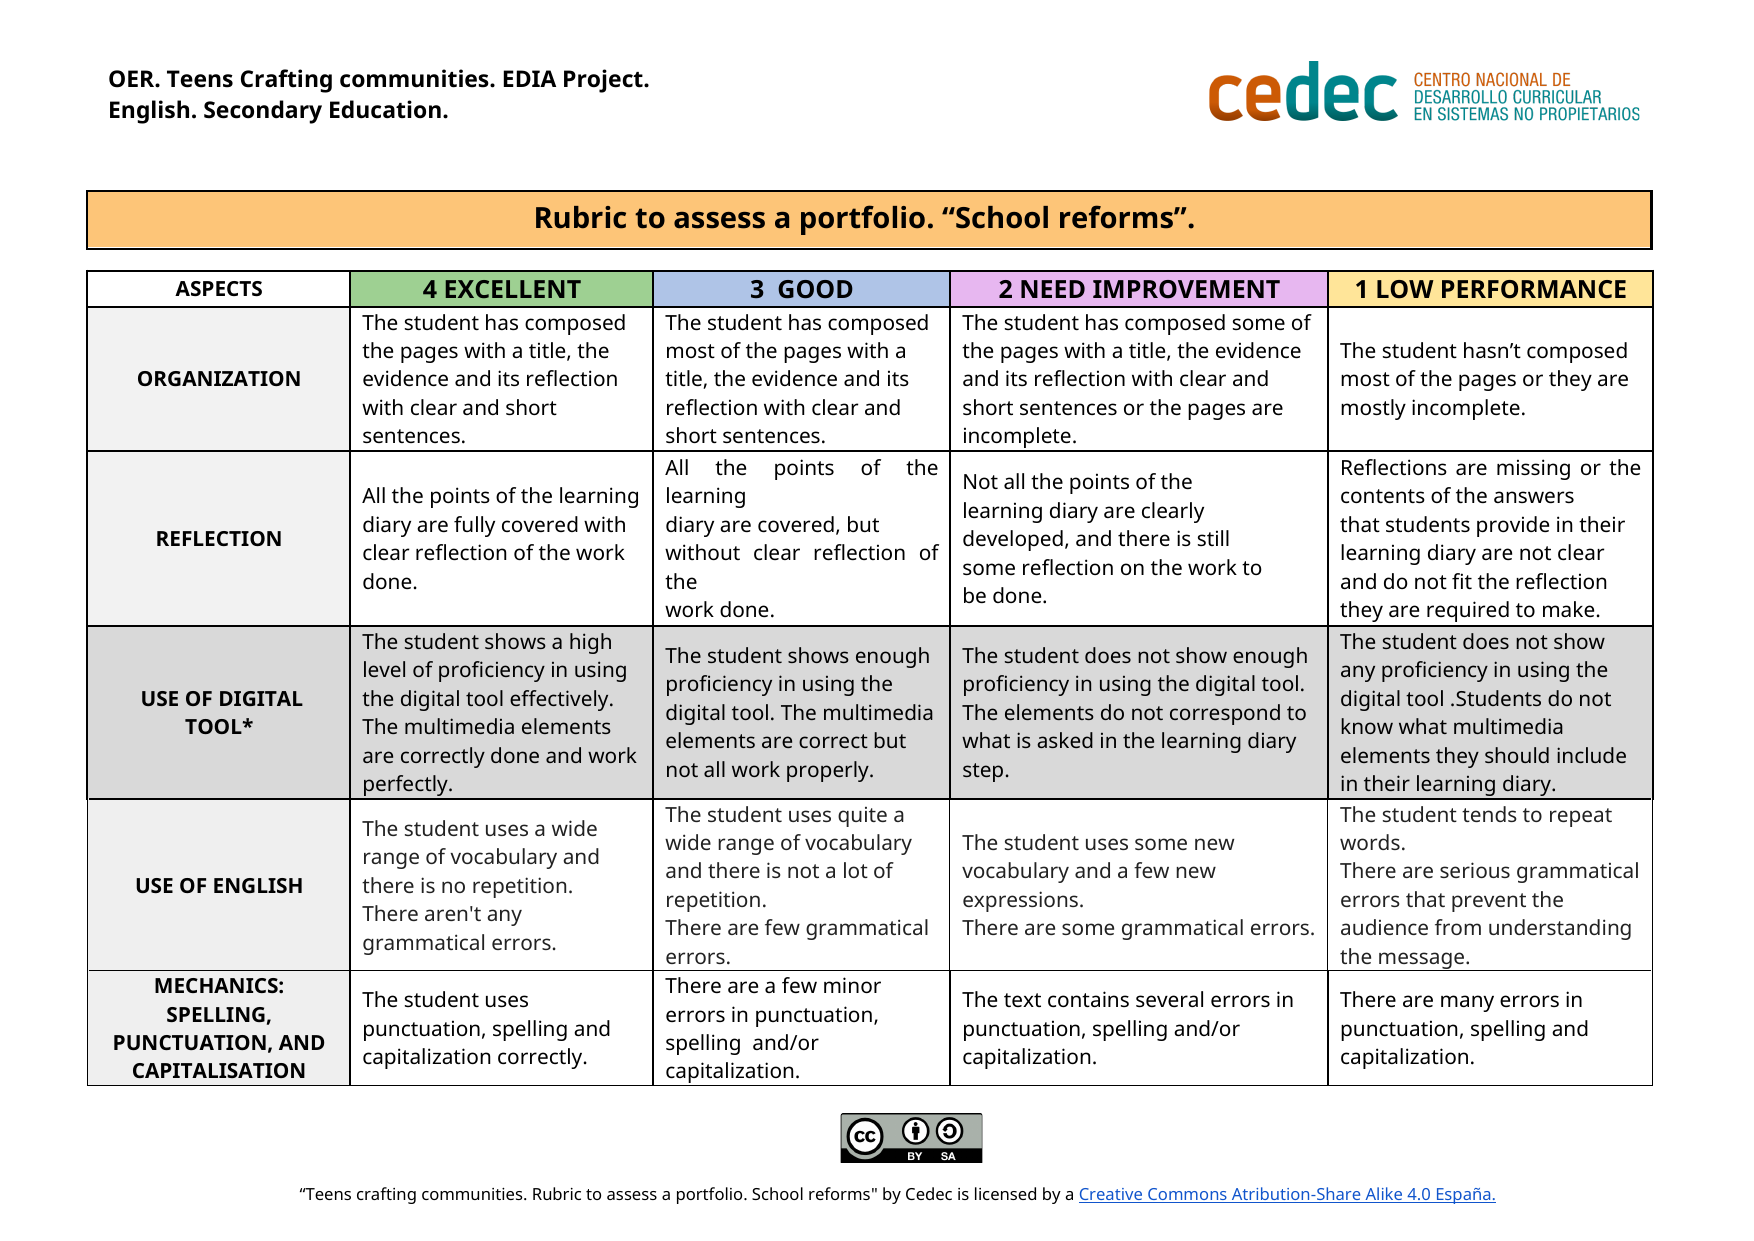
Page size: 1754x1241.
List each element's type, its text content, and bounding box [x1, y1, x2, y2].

table_cell The student shows enough proficiency in using the digital tool. The multimedia elements are correct but not all work properly. [654, 627, 949, 798]
table_cell The student uses punctuation, spelling and capitalization correctly. [351, 971, 652, 1085]
table_cell Not all the points of the learning diary are clearly developed, and there is still some reflection on the work to be done. [951, 452, 1327, 625]
table_header 3 GOOD [654, 272, 949, 306]
picture [840, 1113, 983, 1163]
table_cell The student has composed some of the pages with a title, the evidence and its reflection with clear and short sentences or the pages are incomplete. [951, 308, 1327, 450]
table_cell The student does not show any proficiency in using the digital tool .Students do not know what multimedia elements they should include in their learning diary. [1329, 627, 1652, 798]
table_cell REFLECTION [88, 452, 349, 625]
table_cell The student hasn’t composed most of the pages or they are mostly incomplete. [1329, 308, 1652, 450]
table_cell The student has composed most of the pages with a title, the evidence and its reflection with clear and short sentences. [654, 308, 949, 450]
table_cell The student uses quite a wide range of vocabulary and there is not a lot of repetition. There are few grammatical errors. [654, 800, 949, 970]
table_cell The student has composed the pages with a title, the evidence and its reflection with clear and short sentences. [351, 308, 652, 450]
table_cell The student does not show enough proficiency in using the digital tool. The elements do not correspond to what is asked in the learning diary step. [951, 627, 1327, 798]
table_header 1 LOW PERFORMANCE [1329, 272, 1652, 306]
table_header Rubric to assess a portfolio. “School reforms”. [88, 192, 1650, 247]
table_cell Reflections are missing or the contents of the answers that students provide in their learning diary are not clear and do not fit the reflection they are required to make. [1329, 452, 1652, 625]
table_cell The student tends to repeat words. There are serious grammatical errors that prevent the audience from understanding the message. [1328, 798, 1652, 970]
table_cell The student shows a high level of proficiency in using the digital tool effectively. The multimedia elements are correctly done and work perfectly. [351, 627, 652, 798]
table_cell ORGANIZATION [88, 308, 349, 450]
table_cell MECHANICS: SPELLING, PUNCTUATION, AND CAPITALISATION [88, 971, 349, 1085]
table_header 4 EXCELLENT [351, 272, 652, 306]
table_cell All the points of the learning diary are covered, but without clear reflection of the work done. [654, 452, 949, 625]
table_cell There are many errors in punctuation, spelling and capitalization. [1329, 970, 1652, 1085]
table_cell USE OF ENGLISH [88, 799, 349, 970]
picture [1209, 61, 1640, 121]
table_cell All the points of the learning diary are fully covered with clear reflection of the work done. [351, 452, 652, 625]
table_cell The student uses a wide range of vocabulary and there is no repetition. There aren't any grammatical errors. [351, 800, 652, 970]
table_header 2 NEED IMPROVEMENT [951, 272, 1327, 306]
table_cell The student uses some new vocabulary and a few new expressions. There are some grammatical errors. [950, 800, 1327, 970]
table_cell USE OF DIGITAL TOOL* [88, 627, 349, 798]
table_cell The text contains several errors in punctuation, spelling and/or capitalization. [951, 971, 1327, 1085]
table_header ASPECTS [88, 272, 349, 306]
table_cell There are a few minor errors in punctuation, spelling and/or capitalization. [654, 971, 949, 1085]
